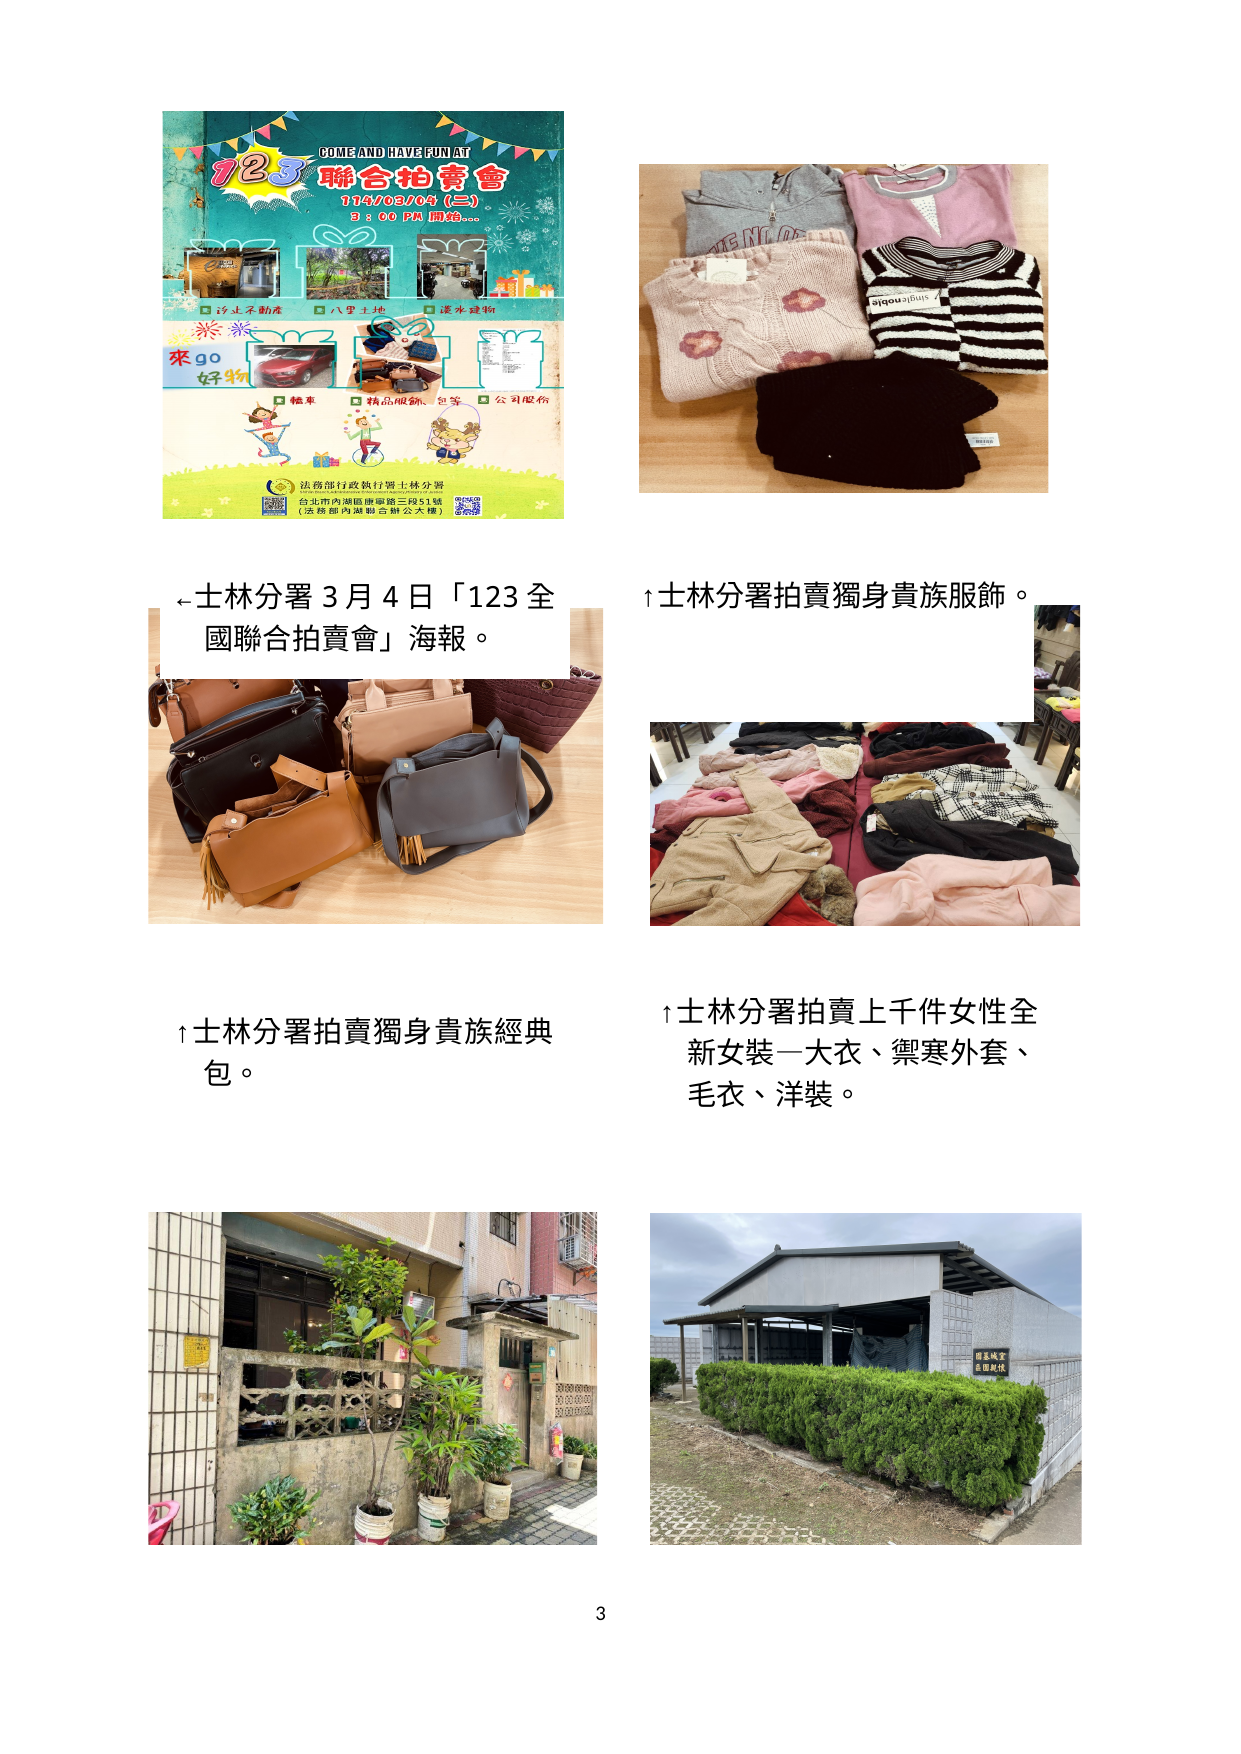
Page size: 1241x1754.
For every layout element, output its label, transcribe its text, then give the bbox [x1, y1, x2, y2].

text ↑士林分署拍賣獨身貴族服飾。 [639, 573, 1019, 615]
text ←士林分署3月4日「123全國聯合拍賣會」海報。 [175, 574, 555, 657]
text ↑士林分署拍賣上千件女性全新女裝—大衣、禦寒外套、毛衣、洋裝。 [658, 989, 1038, 1114]
text ↑士林分署拍賣獨身貴族經典包。 [174, 1009, 554, 1093]
